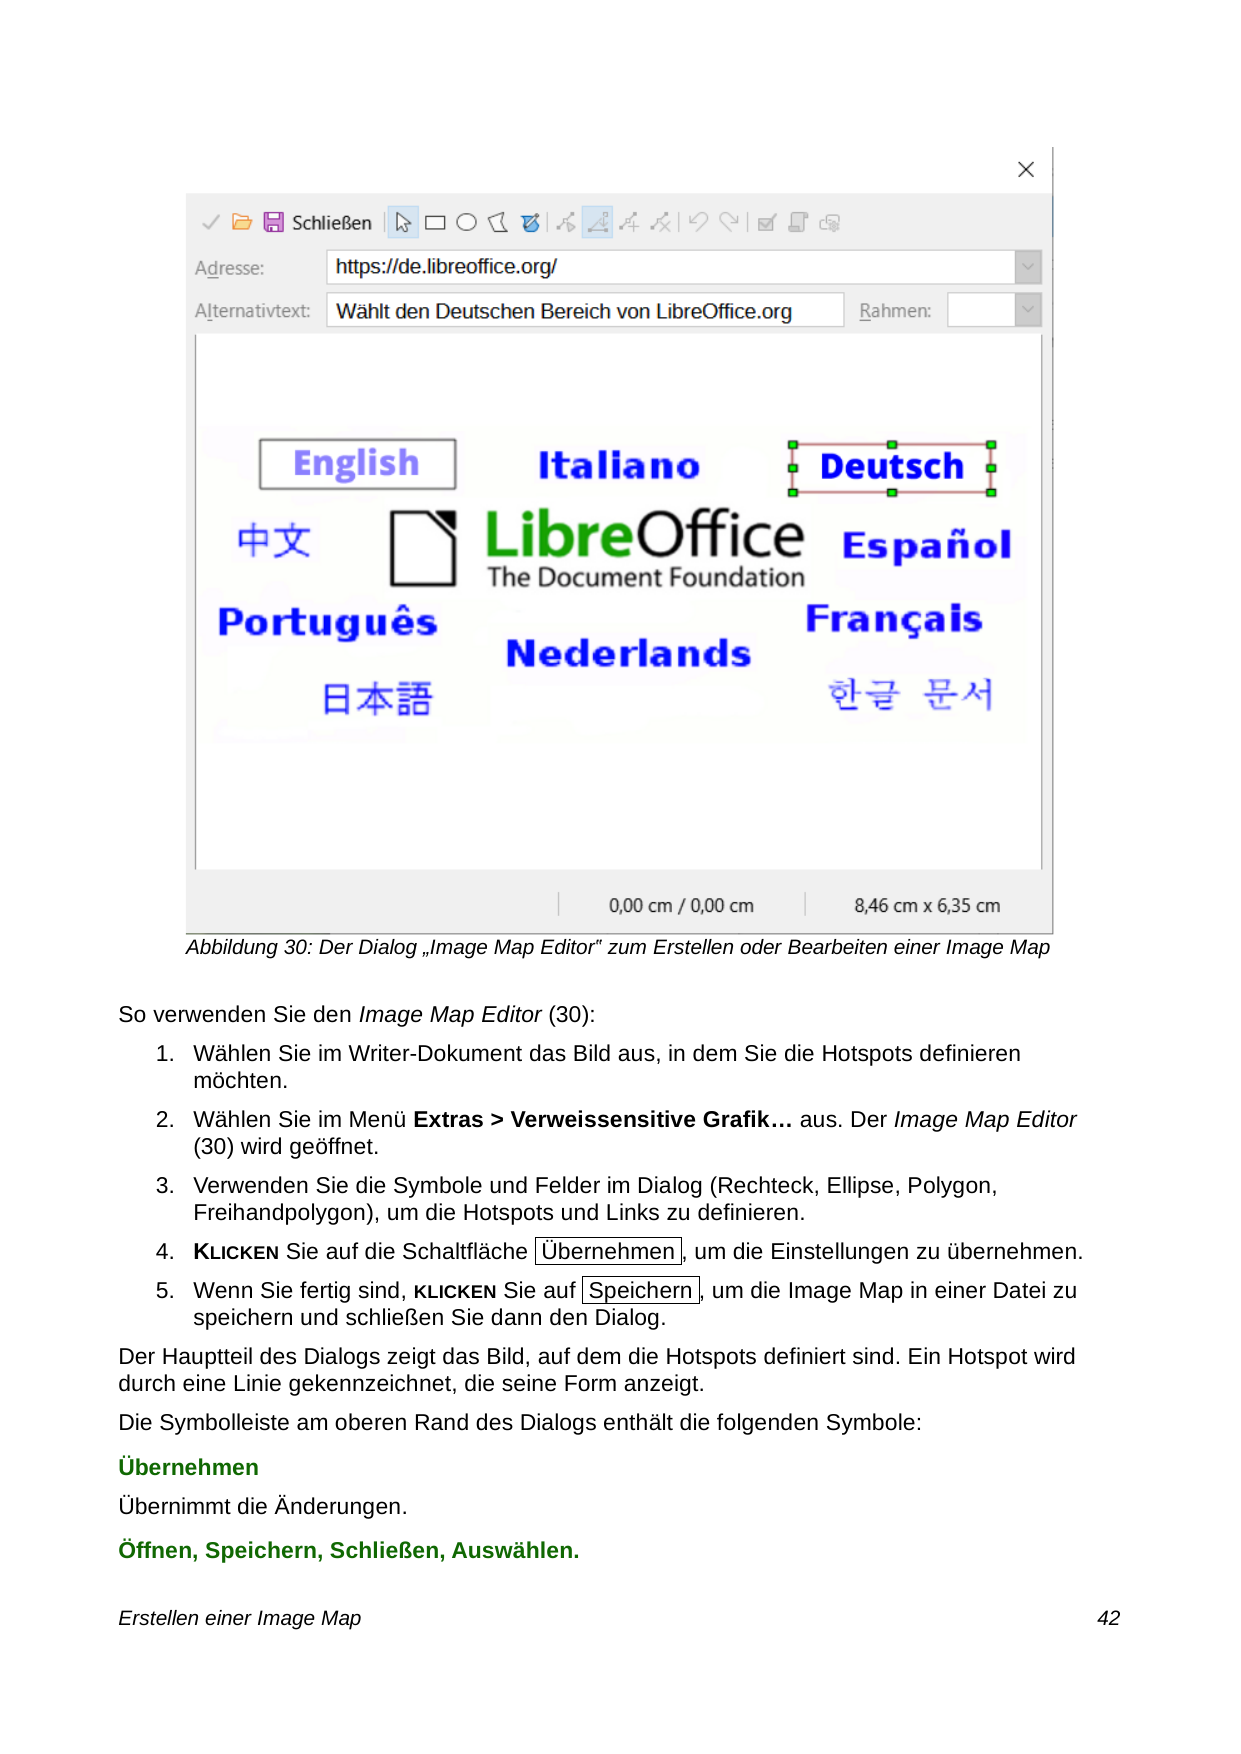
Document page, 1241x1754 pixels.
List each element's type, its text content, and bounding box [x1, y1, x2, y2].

subtitle Übernehmen [118, 1453, 1122, 1480]
text So verwenden Sie den Image Map Editor (Abbildung 30): [118, 1001, 1122, 1028]
text Der Hauptteil des Dialogs zeigt das Bild, auf dem die Hotspots definiert sind. Ein Hotspot wird durch eine Linie gekennzeichnet, die seine Form anzeigt. [118, 1342, 1122, 1397]
list Wählen Sie im Writer-Dokument das Bild aus, in dem Sie die Hotspots definieren möchten. [156, 1039, 1122, 1093]
text Abbildung 30: Der Dialog „Image Map Editor‟ zum Erstellen oder Bearbeiten einer Image Map [186, 936, 1054, 959]
text Übernimmt die Änderungen. [118, 1492, 1122, 1519]
subtitle Öffnen, Speichern, Schließen, Auswählen. [118, 1537, 1122, 1564]
list Übernehmen [536, 1238, 681, 1264]
text Die Symbolleiste am oberen Rand des Dialogs enthält die folgenden Symbole: [118, 1408, 1122, 1435]
list , um die Einstellungen zu übernehmen. [682, 1237, 1122, 1264]
picture [185, 147, 1055, 936]
list Klicken Sie auf die Schaltfläche [156, 1237, 535, 1264]
list Verwenden Sie die Symbole und Felder im Dialog (Rechteck, Ellipse, Polygon, Freihandpolygon), um die Hotspots und Links zu definieren. [156, 1171, 1122, 1225]
list Wenn Sie fertig sind, klicken Sie auf Speichern, um die Image Map in einer Datei zu speichern und schließen Sie dann den Dialog. [156, 1276, 1122, 1331]
list Wählen Sie im Menü Extras > Verweissensitive Grafik… aus. Der Image Map Editor (Abbildung 30) wird geöffnet. [156, 1105, 1122, 1159]
